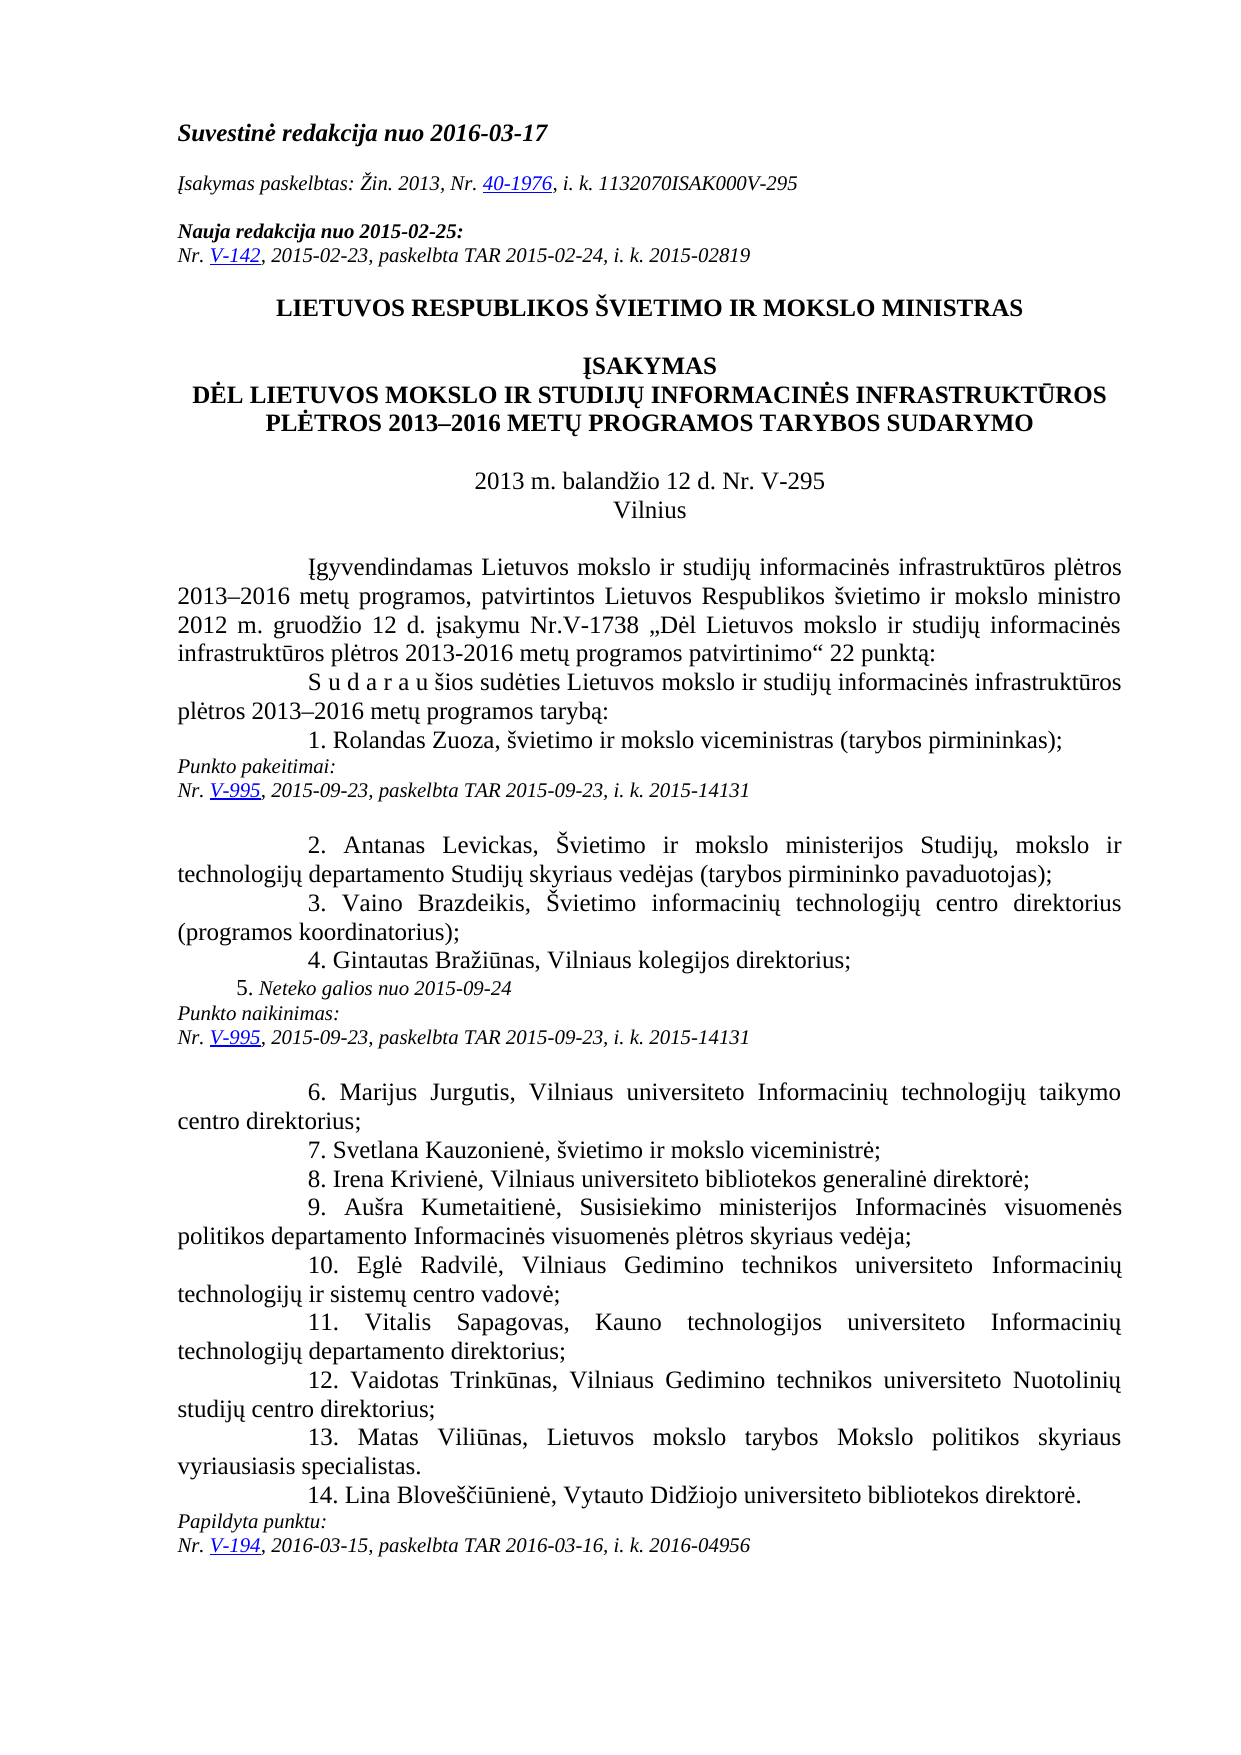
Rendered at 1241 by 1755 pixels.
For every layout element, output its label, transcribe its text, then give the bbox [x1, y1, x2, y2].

text 10. Eglė Radvilė, Vilniaus Gedimino technikos universiteto Informacinių technologijų ir sistemų centro vadovė; [177, 1250, 1122, 1307]
text 6. Marijus Jurgutis, Vilniaus universiteto Informacinių technologijų taikymo centro direktorius; [177, 1077, 1122, 1135]
text 2. Antanas Levickas, Švietimo ir mokslo ministerijos Studijų, mokslo ir technologijų departamento Studijų skyriaus vedėjas (tarybos pirmininko pavaduotojas); [177, 830, 1122, 888]
text ĮSAKYMAS [177, 351, 1122, 380]
text Įgyvendindamas Lietuvos mokslo ir studijų informacinės infrastruktūros plėtros 2013–2016 metų programos, patvirtintos Lietuvos Respublikos švietimo ir mokslo ministro 2012 m. gruodžio 12 d. įsakymu Nr.V-1738 „Dėl Lietuvos mokslo ir studijų informacinės infrastruktūros plėtros 2013-2016 metų programos patvirtinimo“ 22 punktą: [177, 552, 1122, 667]
text Suvestinė redakcija nuo 2016-03-17 [177, 118, 1122, 147]
text 7. Svetlana Kauzonienė, švietimo ir mokslo viceministrė; [177, 1135, 1122, 1164]
text Nr. V-995, 2015-09-23, paskelbta TAR 2015-09-23, i. k. 2015-14131 [177, 778, 1122, 802]
text 13. Matas Viliūnas, Lietuvos mokslo tarybos Mokslo politikos skyriaus vyriausiasis specialistas. [177, 1422, 1122, 1480]
text S u d a r a u šios sudėties Lietuvos mokslo ir studijų informacinės infrastruktūros plėtros 2013–2016 metų programos tarybą: [177, 667, 1122, 725]
text Nr. V-142, 2015-02-23, paskelbta TAR 2015-02-24, i. k. 2015-02819 [177, 243, 1122, 267]
text Nr. V-995, 2015-09-23, paskelbta TAR 2015-09-23, i. k. 2015-14131 [177, 1024, 1122, 1049]
text Nauja redakcija nuo 2015-02-25: [177, 219, 1122, 243]
text Įsakymas paskelbtas: Žin. 2013, Nr. 40-1976, i. k. 1132070ISAK000V-295 [177, 171, 1122, 195]
text Punkto pakeitimai: [177, 753, 1122, 778]
text 4. Gintautas Bražiūnas, Vilniaus kolegijos direktorius; [177, 945, 1122, 974]
text DĖL LIETUVOS MOKSLO IR STUDIJŲ INFORMACINĖS INFRASTRUKTŪROS PLĖTROS 2013–2016 METŲ PROGRAMOS TARYBOS SUDARYMO [177, 380, 1122, 437]
text 3. Vaino Brazdeikis, Švietimo informacinių technologijų centro direktorius (programos koordinatorius); [177, 888, 1122, 945]
text 5. Neteko galios nuo 2015-09-24 [177, 974, 1122, 1001]
text Nr. V-194, 2016-03-15, paskelbta TAR 2016-03-16, i. k. 2016-04956 [177, 1533, 1122, 1557]
text 12. Vaidotas Trinkūnas, Vilniaus Gedimino technikos universiteto Nuotolinių studijų centro direktorius; [177, 1365, 1122, 1422]
text 9. Aušra Kumetaitienė, Susisiekimo ministerijos Informacinės visuomenės politikos departamento Informacinės visuomenės plėtros skyriaus vedėja; [177, 1192, 1122, 1250]
text 14. Lina Bloveščiūnienė, Vytauto Didžiojo universiteto bibliotekos direktorė. [177, 1480, 1122, 1509]
text 8. Irena Krivienė, Vilniaus universiteto bibliotekos generalinė direktorė; [177, 1164, 1122, 1192]
text 11. Vitalis Sapagovas, Kauno technologijos universiteto Informacinių technologijų departamento direktorius; [177, 1307, 1122, 1365]
text Vilnius [177, 495, 1122, 523]
text 1. Rolandas Zuoza, švietimo ir mokslo viceministras (tarybos pirmininkas); [177, 725, 1122, 753]
text Punkto naikinimas: [177, 1001, 1122, 1024]
text 2013 m. balandžio 12 d. Nr. V-295 [177, 466, 1122, 495]
text Papildyta punktu: [177, 1509, 1122, 1533]
text LIETUVOS RESPUBLIKOS ŠVIETIMO IR MOKSLO MINISTRAS [177, 293, 1122, 322]
